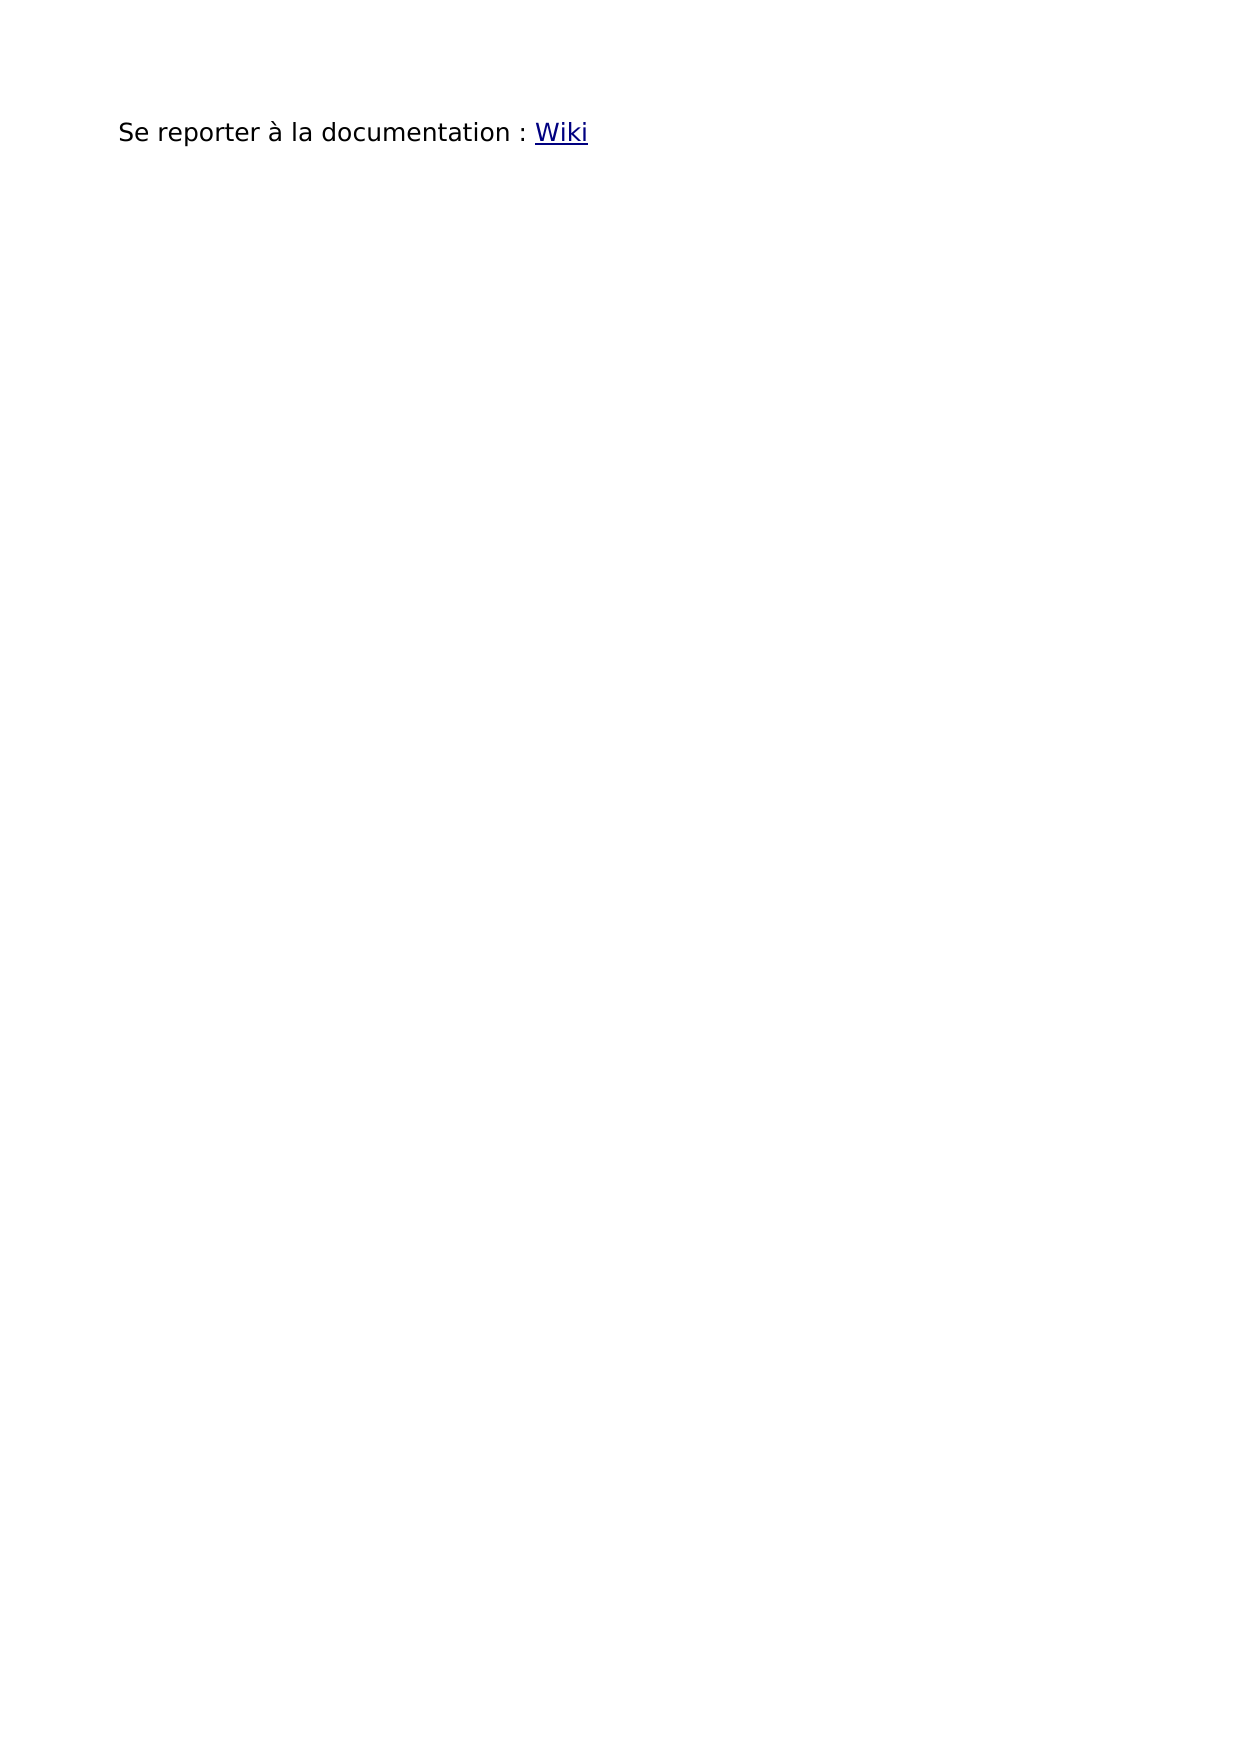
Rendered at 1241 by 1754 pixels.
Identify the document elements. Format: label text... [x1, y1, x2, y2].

text Se reporter à la documentation : Wiki [118, 118, 1122, 147]
